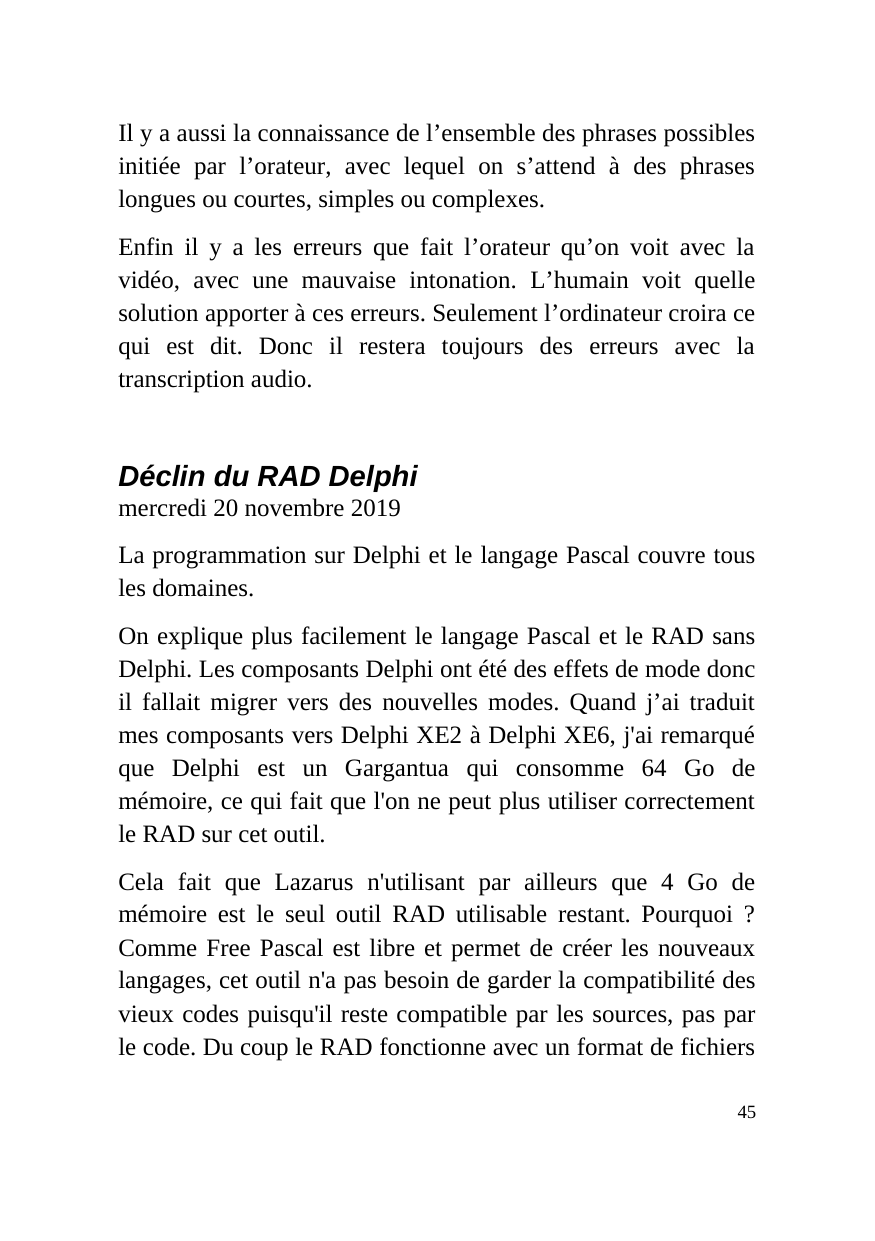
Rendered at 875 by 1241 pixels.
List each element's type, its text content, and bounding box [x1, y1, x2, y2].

text Cela fait que Lazarus n'utilisant par ailleurs que 4 Go de mémoire est le seul outil RAD utilisable restant. Pourquoi ? Comme Free Pascal est libre et permet de créer les nouveaux langages, cet outil n'a pas besoin de garder la compatibilité des vieux codes puisqu'il reste compatible par les sources, pas par le code. Du coup le RAD fonctionne avec un format de fichiers [118, 867, 756, 1060]
text Enfin il y a les erreurs que fait l’orateur qu’on voit avec la vidéo, avec une mauvaise intonation. L’humain voit quelle solution apporter à ces erreurs. Seulement l’ordinateur croira ce qui est dit. Donc il restera toujours des erreurs avec la transcription audio. [118, 232, 756, 393]
text Il y a aussi la connaissance de l’ensemble des phrases possibles initiée par l’orateur, avec lequel on s’attend à des phrases longues ou courtes, simples ou complexes. [118, 118, 756, 213]
text On explique plus facilement le langage Pascal et le RAD sans Delphi. Les composants Delphi ont été des effets de mode donc il fallait migrer vers des nouvelles modes. Quand j’ai traduit mes composants vers Delphi XE2 à Delphi XE6, j'ai remarqué que Delphi est un Gargantua qui consomme 64 Go de mémoire, ce qui fait que l'on ne peut plus utiliser correctement le RAD sur cet outil. [118, 621, 756, 848]
text mercredi 20 novembre 2019 [118, 493, 756, 521]
subtitle Déclin du RAD Delphi [118, 459, 756, 493]
text La programmation sur Delphi et le langage Pascal couvre tous les domaines. [118, 540, 756, 602]
